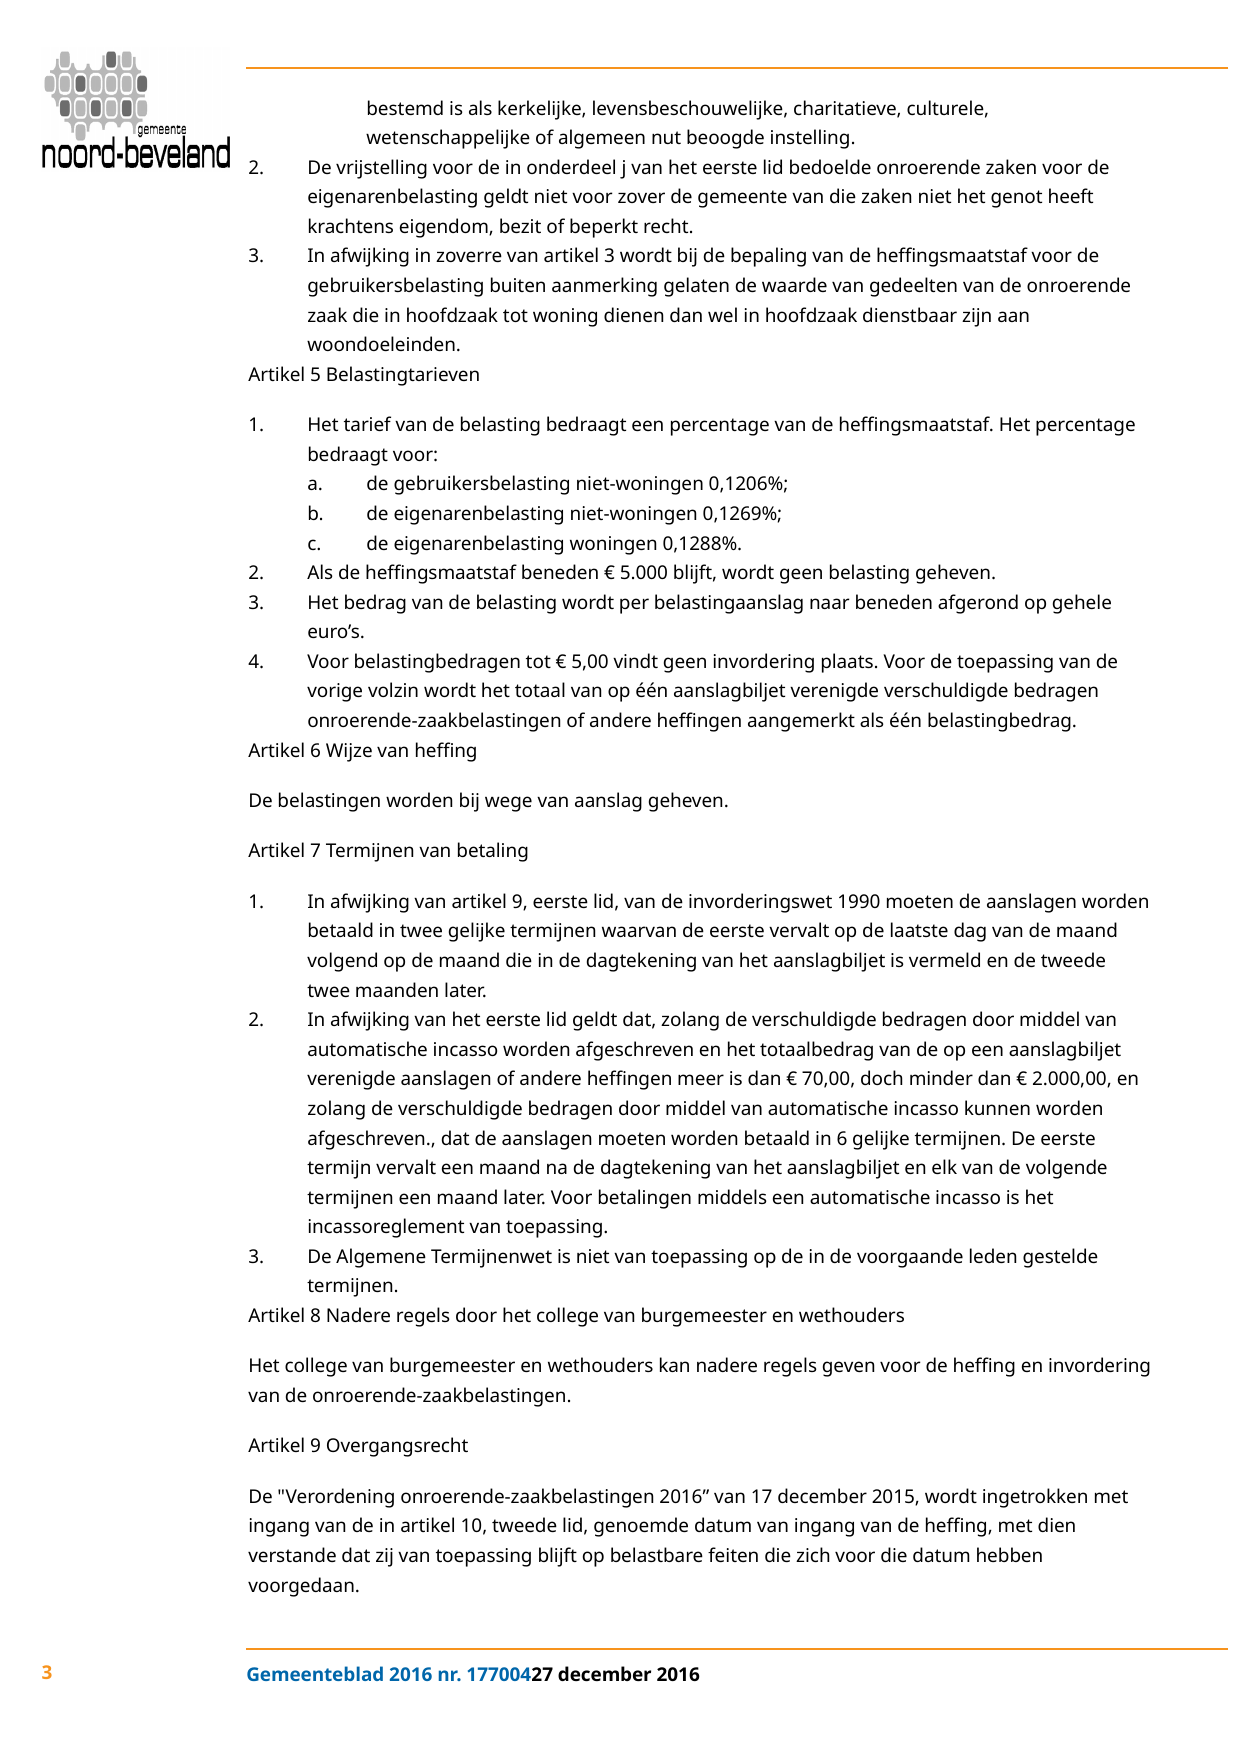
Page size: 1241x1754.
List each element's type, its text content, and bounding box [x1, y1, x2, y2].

text De belastingen worden bij wege van aanslag geheven. [248, 787, 1152, 813]
list In afwijking in zoverre van artikel 3 wordt bij de bepaling van de heffingsmaatstaf voor de gebruikersbelasting buiten aanmerking gelaten de waarde van gedeelten van de onroerende zaak die in hoofdzaak tot woning dienen dan wel in hoofdzaak dienstbaar zijn aan woondoeleinden. [248, 243, 1152, 357]
list In afwijking van het eerste lid geldt dat, zolang de verschuldigde bedragen door middel van automatische incasso worden afgeschreven en het totaalbedrag van de op een aanslagbiljet verenigde aanslagen of andere heffingen meer is dan € 70,00, doch minder dan € 2.000,00, en zolang de verschuldigde bedragen door middel van automatische incasso kunnen worden afgeschreven., dat de aanslagen moeten worden betaald in 6 gelijke termijnen. De eerste termijn vervalt een maand na de dagtekening van het aanslagbiljet en elk van de volgende termijnen een maand later. Voor betalingen middels een automatische incasso is het incassoreglement van toepassing. [248, 1006, 1152, 1239]
text Het college van burgemeester en wethouders kan nadere regels geven voor de heffing en invordering van de onroerende-zaakbelastingen. [248, 1353, 1152, 1408]
list Voor belastingbedragen tot € 5,00 vindt geen invordering plaats. Voor de toepassing van de vorige volzin wordt het totaal van op één aanslagbiljet verenigde verschuldigde bedragen onroerende-zaakbelastingen of andere heffingen aangemerkt als één belastingbedrag. [248, 648, 1152, 733]
text Artikel 6 Wijze van heffing [248, 737, 1152, 763]
text Artikel 5 Belastingtarieven [248, 361, 1152, 387]
list De vrijstelling voor de in onderdeel j van het eerste lid bedoelde onroerende zaken voor de eigenarenbelasting geldt niet voor zover de gemeente van die zaken niet het genot heeft krachtens eigendom, bezit of beperkt recht. [248, 154, 1152, 239]
list de eigenarenbelasting niet-woningen 0,1269%; [307, 500, 1152, 526]
picture [41, 47, 231, 172]
list bestemd is als kerkelijke, levensbeschouwelijke, charitatieve, culturele, wetenschappelijke of algemeen nut beoogde instelling. [307, 95, 1152, 150]
list Het bedrag van de belasting wordt per belastingaanslag naar beneden afgerond op gehele euro’s. [248, 589, 1152, 644]
list De Algemene Termijnenwet is niet van toepassing op de in de voorgaande leden gestelde termijnen. [248, 1243, 1152, 1298]
list Als de heffingsmaatstaf beneden € 5.000 blijft, wordt geen belasting geheven. [248, 559, 1152, 585]
text Artikel 7 Termijnen van betaling [248, 838, 1152, 863]
text De "Verordening onroerende-zaakbelastingen 2016” van 17 december 2015, wordt ingetrokken met ingang van de in artikel 10, tweede lid, genoemde datum van ingang van de heffing, met dien verstande dat zij van toepassing blijft op belastbare feiten die zich voor die datum hebben voorgedaan. [248, 1483, 1152, 1598]
text Artikel 8 Nadere regels door het college van burgemeester en wethouders [248, 1302, 1152, 1328]
text Artikel 9 Overgangsrecht [248, 1433, 1152, 1458]
list Het tarief van de belasting bedraagt een percentage van de heffingsmaatstaf. Het percentage bedraagt voor: [248, 411, 1152, 467]
list de eigenarenbelasting woningen 0,1288%. [307, 530, 1152, 556]
list In afwijking van artikel 9, eerste lid, van de invorderingswet 1990 moeten de aanslagen worden betaald in twee gelijke termijnen waarvan de eerste vervalt op de laatste dag van de maand volgend op de maand die in de dagtekening van het aanslagbiljet is vermeld en de tweede twee maanden later. [248, 888, 1152, 1003]
list de gebruikersbelasting niet-woningen 0,1206%; [307, 471, 1152, 496]
